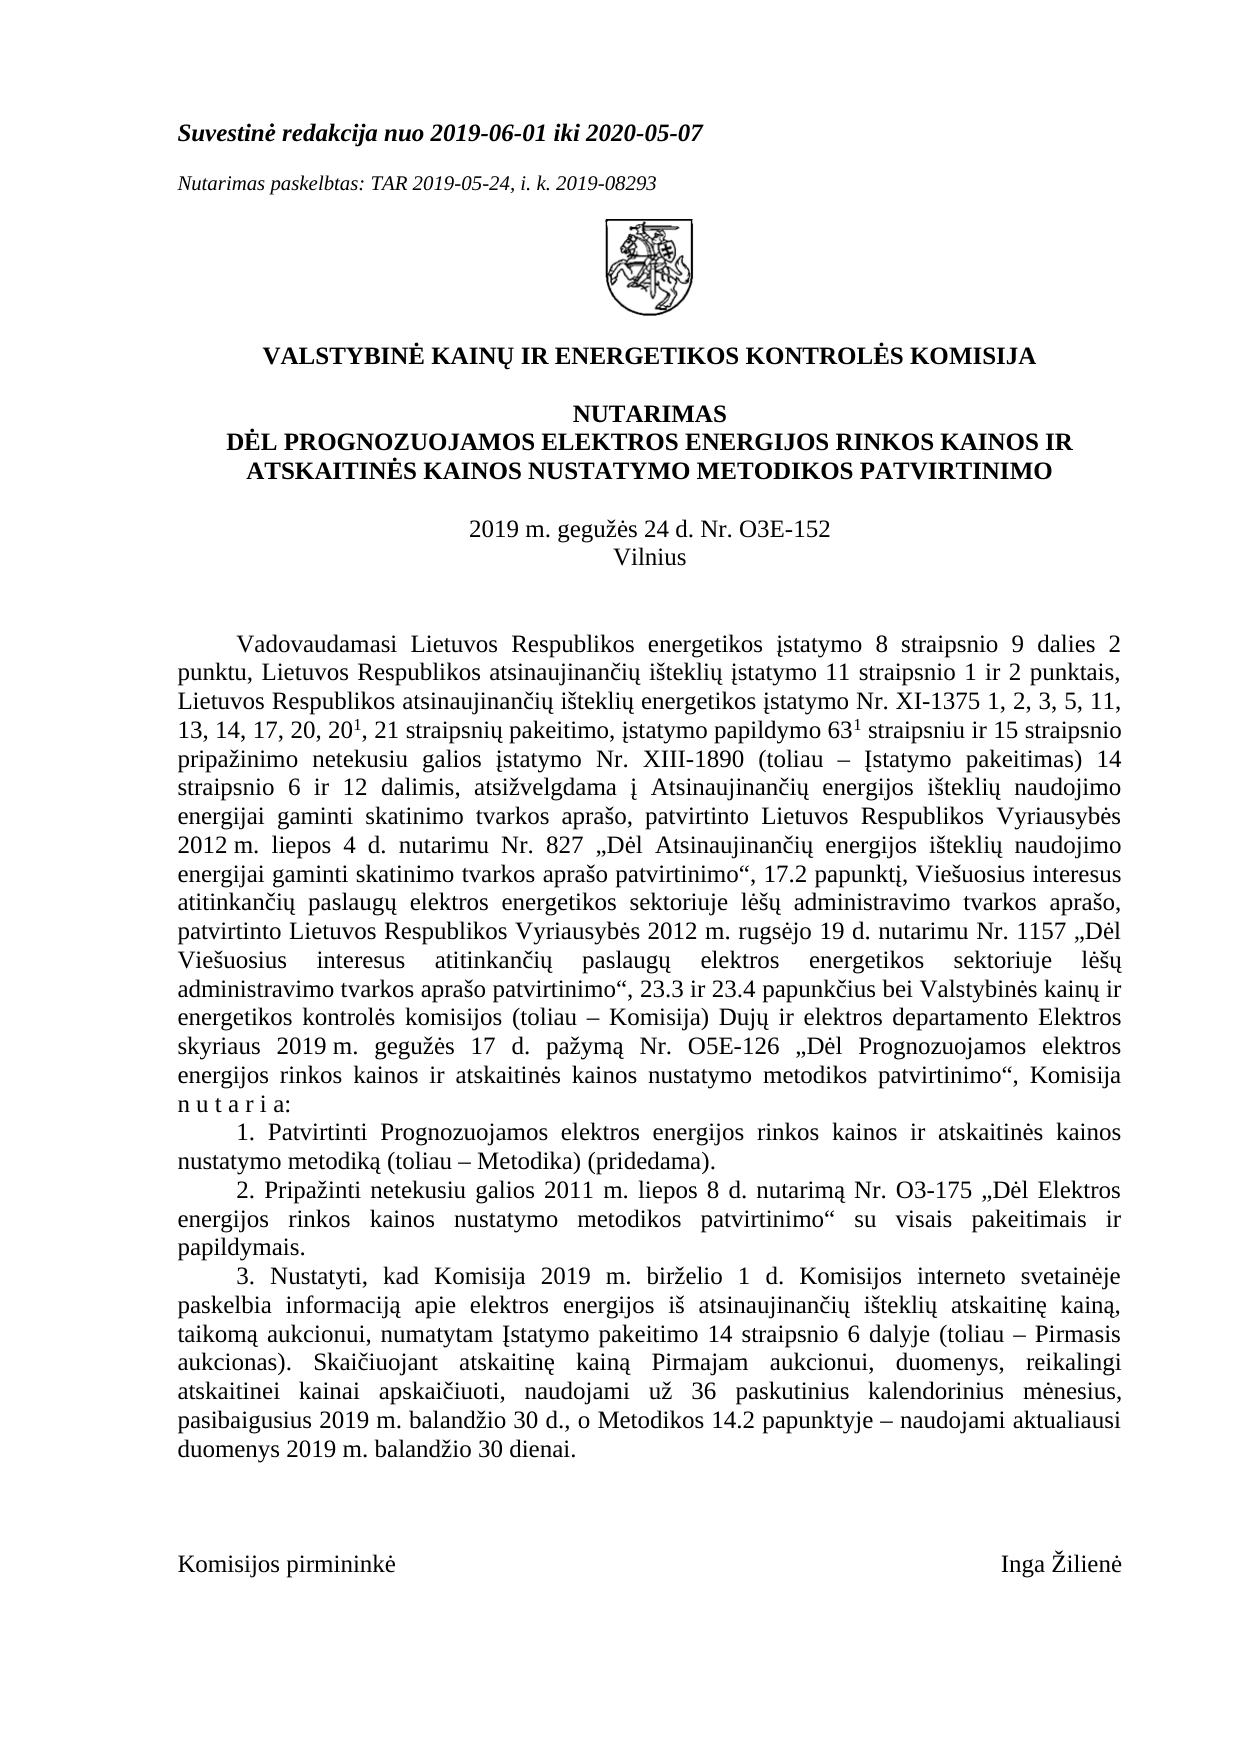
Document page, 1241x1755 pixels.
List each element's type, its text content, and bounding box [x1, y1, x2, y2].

text Komisijos pirmininkė Inga Žilienė [177, 1549, 1122, 1577]
text 3. Nustatyti, kad Komisija 2019 m. birželio 1 d. Komisijos interneto svetainėje paskelbia informaciją apie elektros energijos iš atsinaujinančių išteklių atskaitinę kainą, taikomą aukcionui, numatytam Įstatymo pakeitimo 14 straipsnio 6 dalyje (toliau – Pirmasis aukcionas). Skaičiuojant atskaitinę kainą Pirmajam aukcionui, duomenys, reikalingi atskaitinei kainai apskaičiuoti, naudojami už 36 paskutinius kalendorinius mėnesius, pasibaigusius 2019 m. balandžio 30 d., o Metodikos 14.2 papunktyje – naudojami aktualiausi duomenys 2019 m. balandžio 30 dienai. [177, 1261, 1122, 1462]
text 2. Pripažinti netekusiu galios 2011 m. liepos 8 d. nutarimą Nr. O3-175 „Dėl Elektros energijos rinkos kainos nustatymo metodikos patvirtinimo“ su visais pakeitimais ir papildymais. [177, 1175, 1122, 1261]
text VALSTYBINĖ KAINŲ IR ENERGETIKOS KONTROLĖS KOMISIJA [177, 341, 1122, 370]
text Vilnius [177, 542, 1122, 571]
text 2019 m. gegužės 24 d. Nr. O3E-152 [177, 514, 1122, 542]
text NUTARIMAS [177, 399, 1122, 427]
text Vadovaudamasi Lietuvos Respublikos energetikos įstatymo 8 straipsnio 9 dalies 2 punktu, Lietuvos Respublikos atsinaujinančių išteklių įstatymo 11 straipsnio 1 ir 2 punktais, Lietuvos Respublikos atsinaujinančių išteklių energetikos įstatymo Nr. XI-1375 1, 2, 3, 5, 11, 13, 14, 17, 20, 201, 21 straipsnių pakeitimo, įstatymo papildymo 631 straipsniu ir 15 straipsnio pripažinimo netekusiu galios įstatymo Nr. XIII-1890 (toliau – Įstatymo pakeitimas) 14 straipsnio 6 ir 12 dalimis, atsižvelgdama į Atsinaujinančių energijos išteklių naudojimo energijai gaminti skatinimo tvarkos aprašo, patvirtinto Lietuvos Respublikos Vyriausybės 2012 m. liepos 4 d. nutarimu Nr. 827 „Dėl Atsinaujinančių energijos išteklių naudojimo energijai gaminti skatinimo tvarkos aprašo patvirtinimo“, 17.2 papunktį, Viešuosius interesus atitinkančių paslaugų elektros energetikos sektoriuje lėšų administravimo tvarkos aprašo, patvirtinto Lietuvos Respublikos Vyriausybės 2012 m. rugsėjo 19 d. nutarimu Nr. 1157 „Dėl Viešuosius interesus atitinkančių paslaugų elektros energetikos sektoriuje lėšų administravimo tvarkos aprašo patvirtinimo“, 23.3 ir 23.4 papunkčius bei Valstybinės kainų ir energetikos kontrolės komisijos (toliau – Komisija) Dujų ir elektros departamento Elektros skyriaus 2019 m. gegužės 17 d. pažymą Nr. O5E-126 „Dėl Prognozuojamos elektros energijos rinkos kainos ir atskaitinės kainos nustatymo metodikos patvirtinimo“, Komisija nutaria: [177, 629, 1122, 1117]
text 1. Patvirtinti Prognozuojamos elektros energijos rinkos kainos ir atskaitinės kainos nustatymo metodiką (toliau – Metodika) (pridedama). [177, 1117, 1122, 1175]
text DĖL PROGNOZUOJAMOS ELEKTROS ENERGIJOS RINKOS KAINOS IR ATSKAITINĖS KAINOS NUSTATYMO METODIKOS PATVIRTINIMO [177, 427, 1122, 485]
text Suvestinė redakcija nuo 2019-06-01 iki 2020-05-07 [177, 118, 1122, 147]
text Nutarimas paskelbtas: TAR 2019-05-24, i. k. 2019-08293 [177, 171, 1122, 195]
